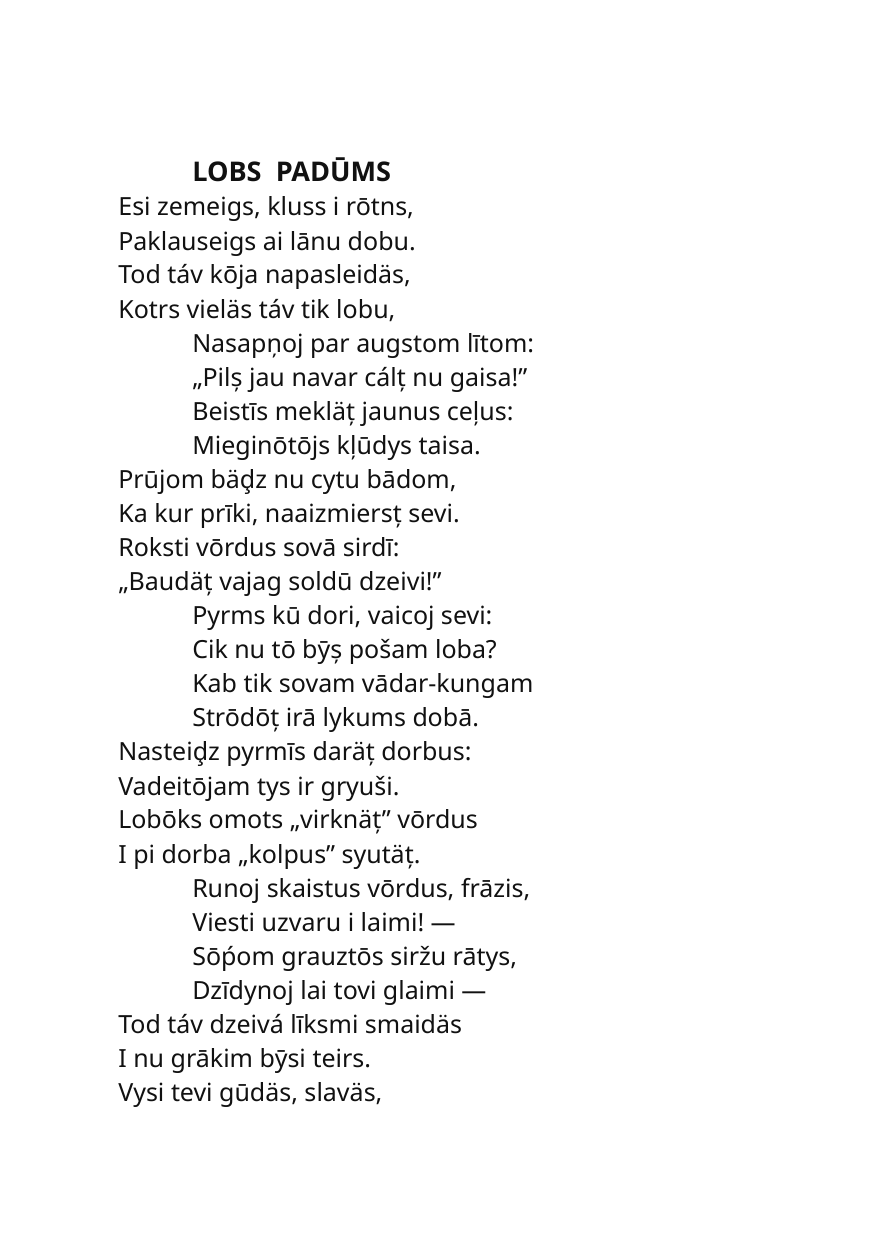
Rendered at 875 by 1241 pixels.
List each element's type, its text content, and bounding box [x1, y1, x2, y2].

text LOBS PADŪMS [118, 152, 756, 189]
text Sōṕom grauztōs siržu rātys, [118, 938, 756, 972]
text Lobōks omots „virknäț” vōrdus [118, 802, 756, 836]
text „Baudäț vajag soldū dzeivi!” [118, 564, 756, 598]
text Pyrms kū dori, vaicoj sevi: [118, 598, 756, 632]
text Nasteiḑz pyrmīs daräț dorbus: [118, 734, 756, 768]
text Viesti uzvaru i laimi! — [118, 904, 756, 938]
text Ka kur prīki, naaizmiersț sevi. [118, 496, 756, 530]
text Paklauseigs ai lānu dobu. [118, 223, 756, 257]
text Dzīdynoj lai tovi glaimi — [118, 972, 756, 1007]
text Roksti vōrdus sovā sirdī: [118, 530, 756, 564]
text Vysi tevi gūdäs, slaväs, [118, 1075, 756, 1109]
text „Pilș jau navar cálț nu gaisa!” [118, 359, 756, 393]
text Nasapņoj par augstom lītom: [118, 325, 756, 359]
text Mieginōtōjs kļūdys taisa. [118, 427, 756, 462]
text Beistīs mekläț jaunus ceļus: [118, 393, 756, 427]
text Tod táv kōja napasleidäs, [118, 257, 756, 291]
text Prūjom bäḑz nu cytu bādom, [118, 462, 756, 496]
text Vadeitōjam tys ir gryuši. [118, 768, 756, 802]
text Runoj skaistus vōrdus, frāzis, [118, 870, 756, 904]
text Tod táv dzeivá līksmi smaidäs [118, 1007, 756, 1041]
text Strōdōț irā lykums dobā. [118, 700, 756, 734]
text I pi dorba „kolpus” syutäț. [118, 836, 756, 870]
text I nu grākim bȳsi teirs. [118, 1041, 756, 1075]
text Esi zemeigs, kluss i rōtns, [118, 189, 756, 223]
text Kab tik sovam vādar-kungam [118, 666, 756, 700]
text Cik nu tō bȳș pošam loba? [118, 632, 756, 666]
text Kotrs vieläs táv tik lobu, [118, 291, 756, 325]
